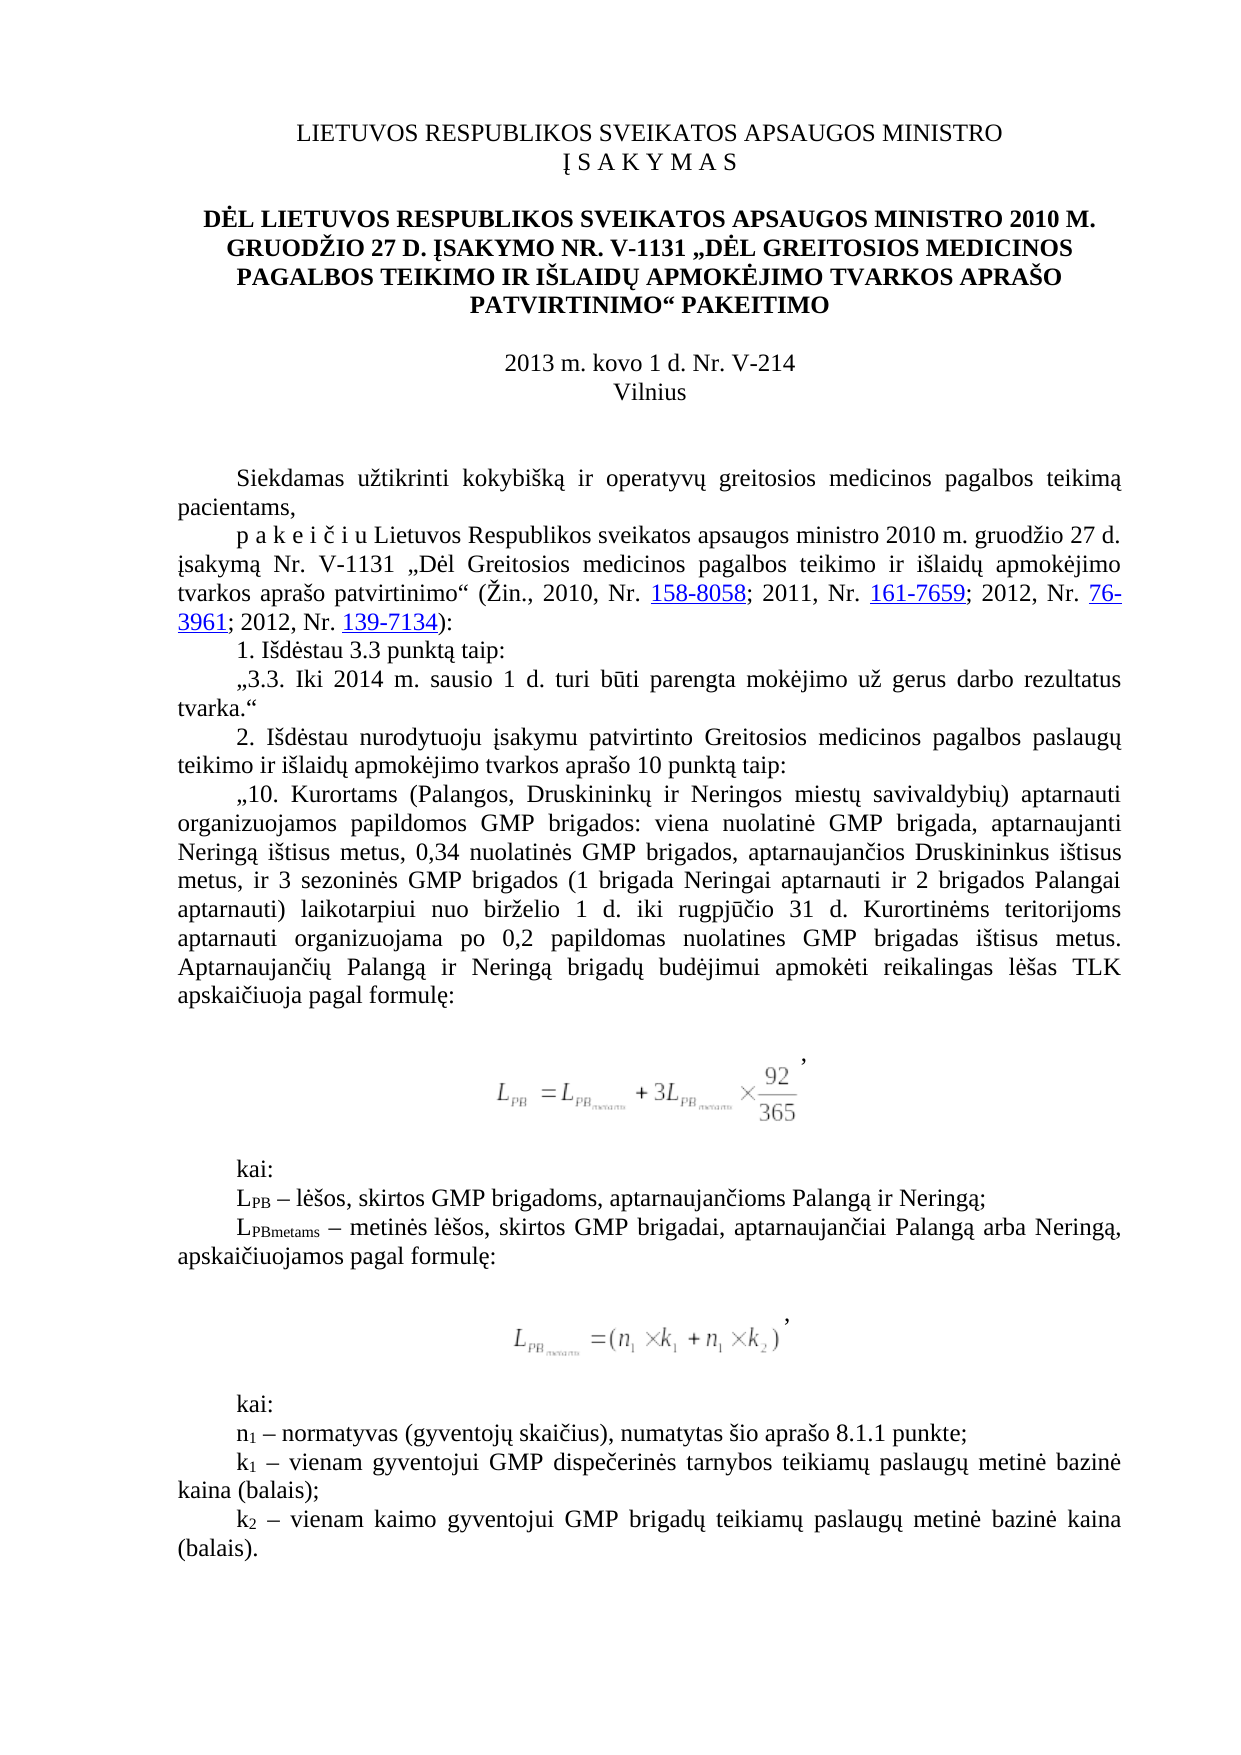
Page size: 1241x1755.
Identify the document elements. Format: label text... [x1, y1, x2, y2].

text kai: [177, 1154, 1122, 1183]
text k1 – vienam gyventojui GMP dispečerinės tarnybos teikiamų paslaugų metinė bazinė kaina (balais); [177, 1447, 1122, 1504]
text LPB=LPBmetams+3LPBmetamsx92/365, [177, 1038, 1122, 1126]
text n1 – normatyvas (gyventojų skaičius), numatytas šio aprašo 8.1.1 punkte; [177, 1418, 1122, 1447]
text kai: [177, 1389, 1122, 1418]
text LIETUVOS RESPUBLIKOS SVEIKATOS APSAUGOS MINISTRO [177, 118, 1122, 147]
text p a k e i č i u Lietuvos Respublikos sveikatos apsaugos ministro 2010 m. gruodžio 27 d. įsakymą Nr. V-1131 „Dėl Greitosios medicinos pagalbos teikimo ir išlaidų apmokėjimo tvarkos aprašo patvirtinimo“ (Žin., 2010, Nr. 158-8058; 2011, Nr. 161-7659; 2012, Nr. 76-3961; 2012, Nr. 139-7134): [177, 521, 1122, 636]
text LPBmetams=(n1xk1+n1xk2), [177, 1298, 1122, 1361]
text 2. Išdėstau nurodytuoju įsakymu patvirtinto Greitosios medicinos pagalbos paslaugų teikimo ir išlaidų apmokėjimo tvarkos aprašo 10 punktą taip: [177, 722, 1122, 779]
text Į S A K Y M A S [177, 147, 1122, 176]
text Siekdamas užtikrinti kokybišką ir operatyvų greitosios medicinos pagalbos teikimą pacientams, [177, 463, 1122, 521]
text „3.3. Iki 2014 m. sausio 1 d. turi būti parengta mokėjimo už gerus darbo rezultatus tvarka.“ [177, 664, 1122, 722]
text 1. Išdėstau 3.3 punktą taip: [177, 636, 1122, 664]
text DĖL LIETUVOS RESPUBLIKOS SVEIKATOS APSAUGOS MINISTRO 2010 M. GRUODŽIO 27 D. ĮSAKYMO Nr. V-1131 „DĖL GREITOSIOS MEDICINOS PAGALBOS TEIKIMO IR IŠLAIDŲ APMOKĖJIMO TVARKOS APRAŠO PATVIRTINIMO“ PAKEITIMO [177, 204, 1122, 319]
text k2 – vienam kaimo gyventojui GMP brigadų teikiamų paslaugų metinė bazinė kaina (balais). [177, 1504, 1122, 1562]
text LPB – lėšos, skirtos GMP brigadoms, aptarnaujančioms Palangą ir Neringą; [177, 1183, 1122, 1212]
text 2013 m. kovo 1 d. Nr. V-214 [177, 348, 1122, 377]
text „10. Kurortams (Palangos, Druskininkų ir Neringos miestų savivaldybių) aptarnauti organizuojamos papildomos GMP brigados: viena nuolatinė GMP brigada, aptarnaujanti Neringą ištisus metus, 0,34 nuolatinės GMP brigados, aptarnaujančios Druskininkus ištisus metus, ir 3 sezoninės GMP brigados (1 brigada Neringai aptarnauti ir 2 brigados Palangai aptarnauti) laikotarpiui nuo birželio 1 d. iki rugpjūčio 31 d. Kurortinėms teritorijoms aptarnauti organizuojama po 0,2 papildomas nuolatines GMP brigadas ištisus metus. Aptarnaujančių Palangą ir Neringą brigadų budėjimui apmokėti reikalingas lėšas TLK apskaičiuoja pagal formulę: [177, 779, 1122, 1009]
text LPBmetams – metinės lėšos, skirtos GMP brigadai, aptarnaujančiai Palangą arba Neringą, apskaičiuojamos pagal formulę: [177, 1212, 1122, 1269]
text Vilnius [177, 377, 1122, 406]
